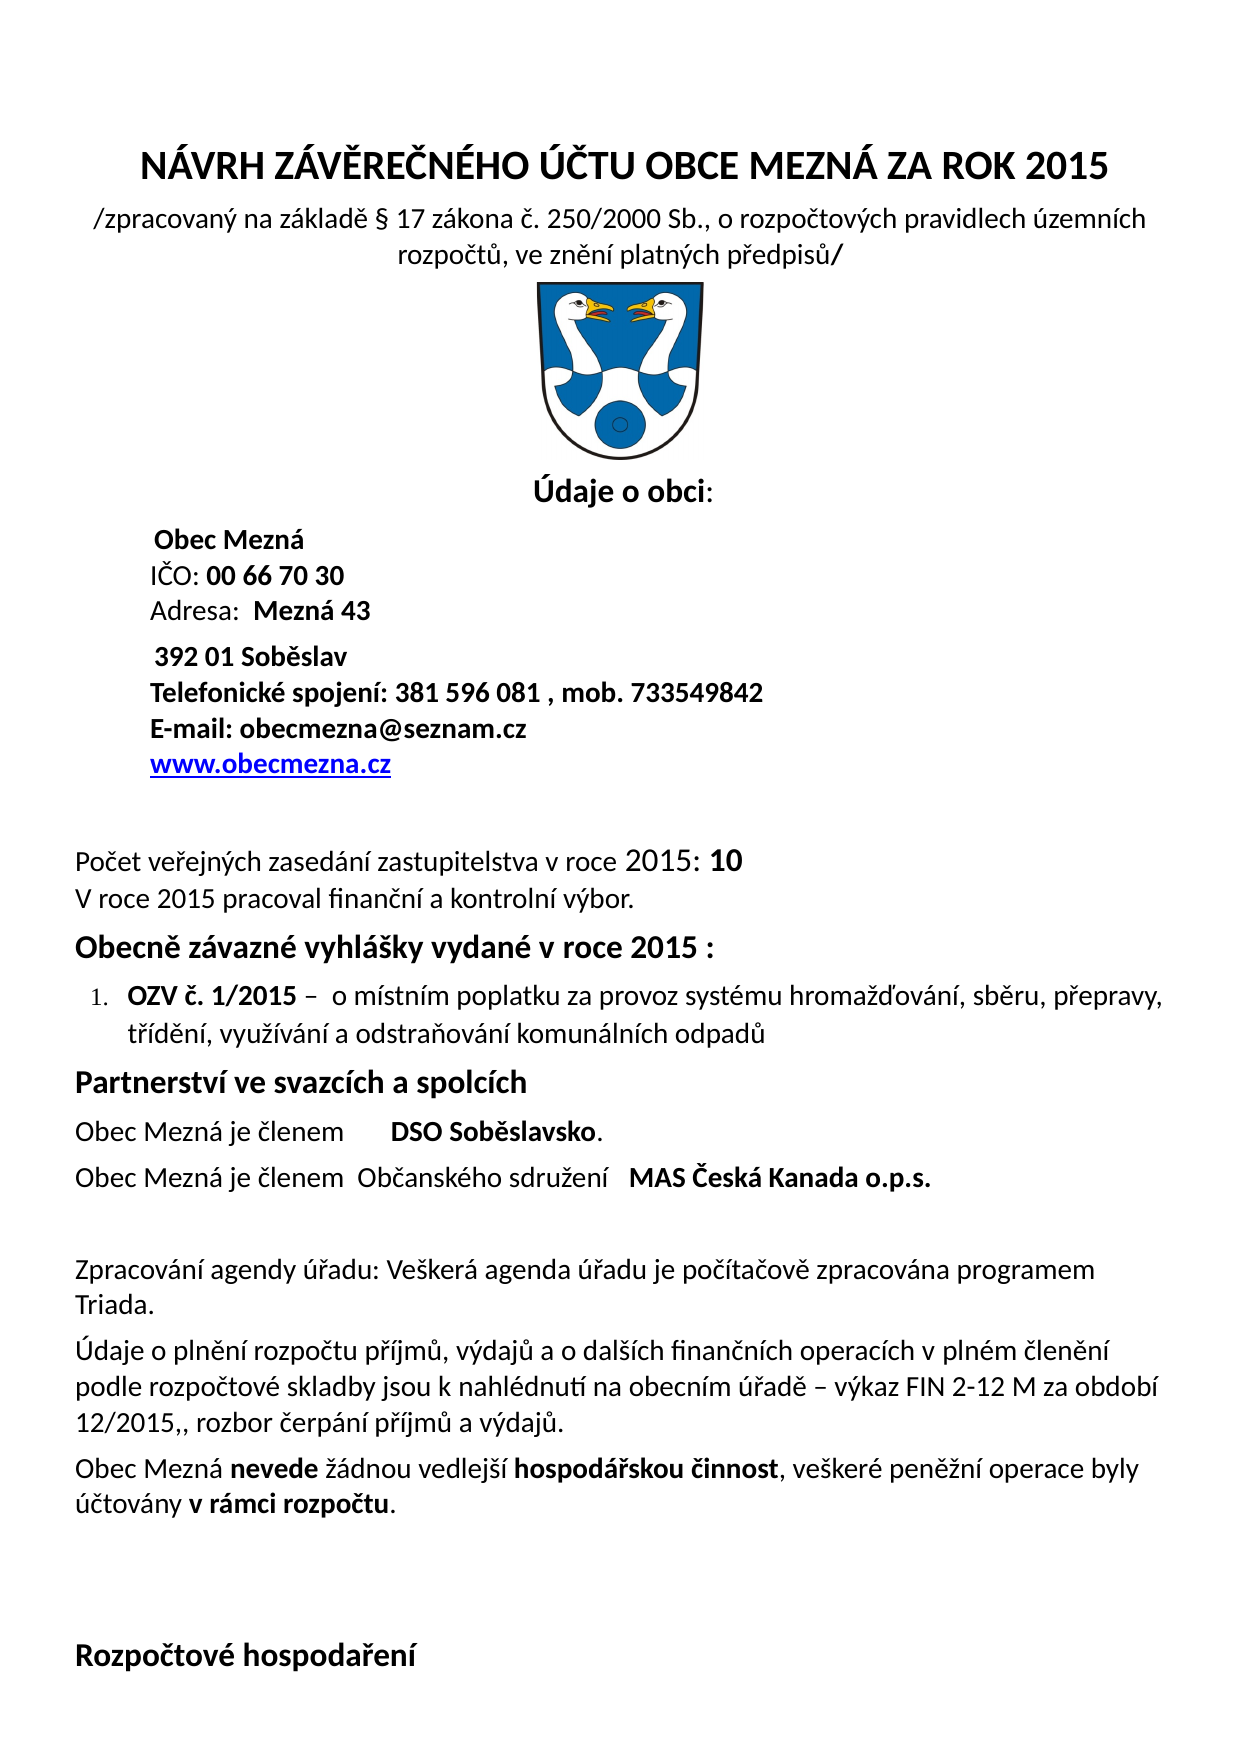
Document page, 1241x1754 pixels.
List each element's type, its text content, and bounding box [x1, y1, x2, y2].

picture [536, 282, 704, 460]
text Údaje o obci: [75, 470, 1165, 511]
text Partnerství ve svazcích a spolcích [75, 1062, 1165, 1102]
subtitle Rozpočtové hospodaření [75, 1634, 1165, 1674]
text Údaje o plnění rozpočtu příjmů, výdajů a o dalších finančních operacích v plném členění podle rozpočtové skladby jsou k nahlédnutí na obecním úřadě – výkaz FIN 2-12 M za období 12/2015,, rozbor čerpání příjmů a výdajů. [75, 1332, 1165, 1439]
text Obec Mezná nevede žádnou vedlejší hospodářskou činnost, veškeré peněžní operace byly účtovány v rámci rozpočtu. [75, 1450, 1165, 1521]
text Zpracování agendy úřadu: Veškerá agenda úřadu je počítačově zpracována programem Triada. [75, 1251, 1165, 1322]
text NÁVRH ZÁVĚREČNÉHO ÚČTU OBCE MEZNÁ ZA ROK 2015 [75, 139, 1165, 190]
text Obec Mezná je členem Občanského sdružení MAS Česká Kanada o.p.s. [75, 1159, 1165, 1194]
list OZV č. 1/2015 – o místním poplatku za provoz systému hromažďování, sběru, přepravy, třídění, využívání a odstraňování komunálních odpadů [90, 977, 1165, 1051]
subtitle Obecně závazné vyhlášky vydané v roce 2015 : [75, 926, 1165, 967]
text /zpracovaný na základě § 17 zákona č. 250/2000 Sb., o rozpočtových pravidlech územních rozpočtů, ve znění platných předpisů/ [75, 200, 1165, 272]
text Obec Mezná je členem DSO Soběslavsko. [75, 1113, 1165, 1148]
subtitle 392 01 Soběslav Telefonické spojení: 381 596 081 , mob. 733549842 E-mail: obecmezna@seznam.cz www.obecmezna.cz [75, 638, 1165, 781]
text Počet veřejných zasedání zastupitelstva v roce 2015: 10 V roce 2015 pracoval finanční a kontrolní výbor. [75, 839, 1165, 916]
subtitle Obec Mezná IČO: 00 66 70 30 Adresa: Mezná 43 [75, 521, 1165, 628]
